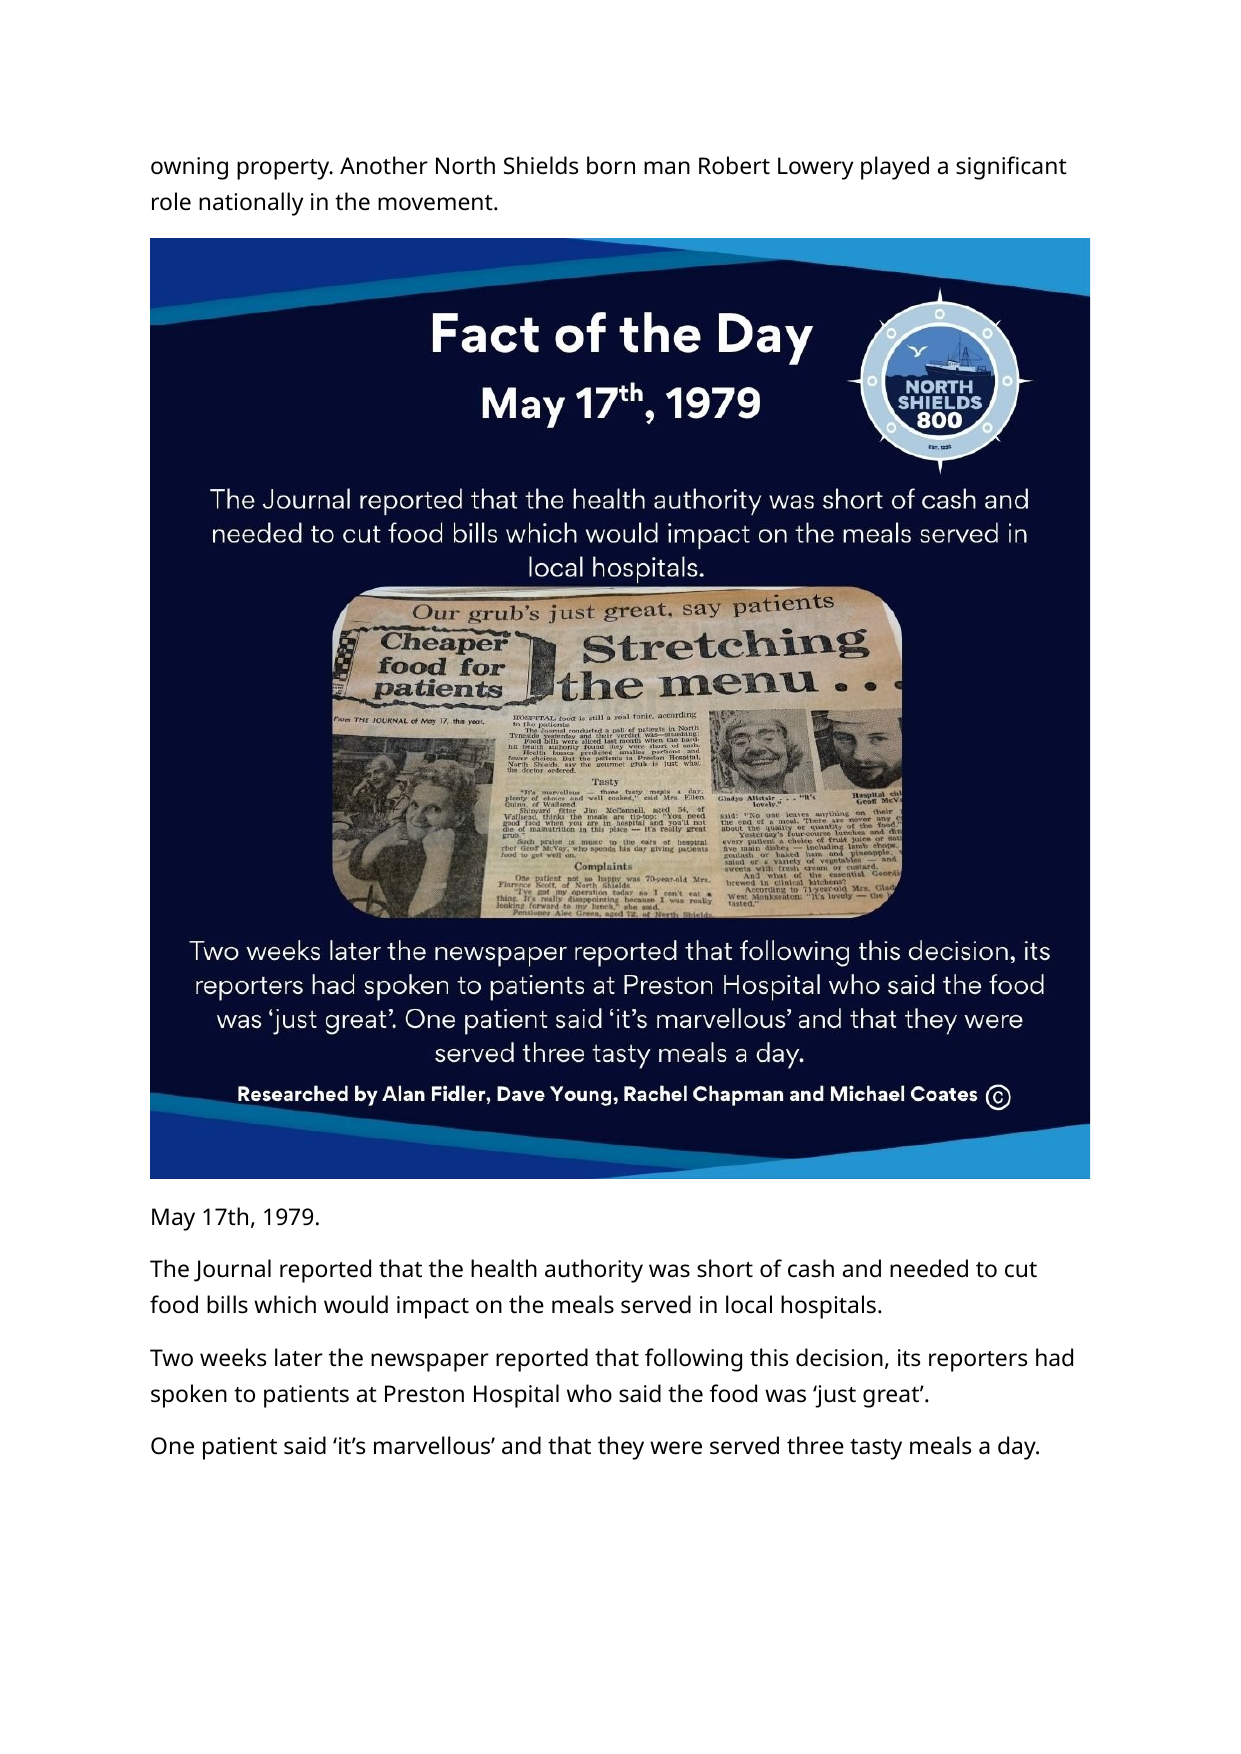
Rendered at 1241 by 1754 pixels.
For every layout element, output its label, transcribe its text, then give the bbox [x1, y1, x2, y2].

text Two weeks later the newspaper reported that following this decision, its reporters had spoken to patients at Preston Hospital who said the food was ‘just great’. [150, 1342, 1090, 1409]
text One patient said ‘it’s marvellous’ and that they were served three tasty meals a day. [150, 1430, 1090, 1461]
text The Journal reported that the health authority was short of cash and needed to cut food bills which would impact on the meals served in local hospitals. [150, 1253, 1090, 1320]
text May 17th, 1979. [150, 1201, 1090, 1232]
text owning property. Another North Shields born man Robert Lowery played a significant role nationally in the movement. [150, 150, 1090, 217]
